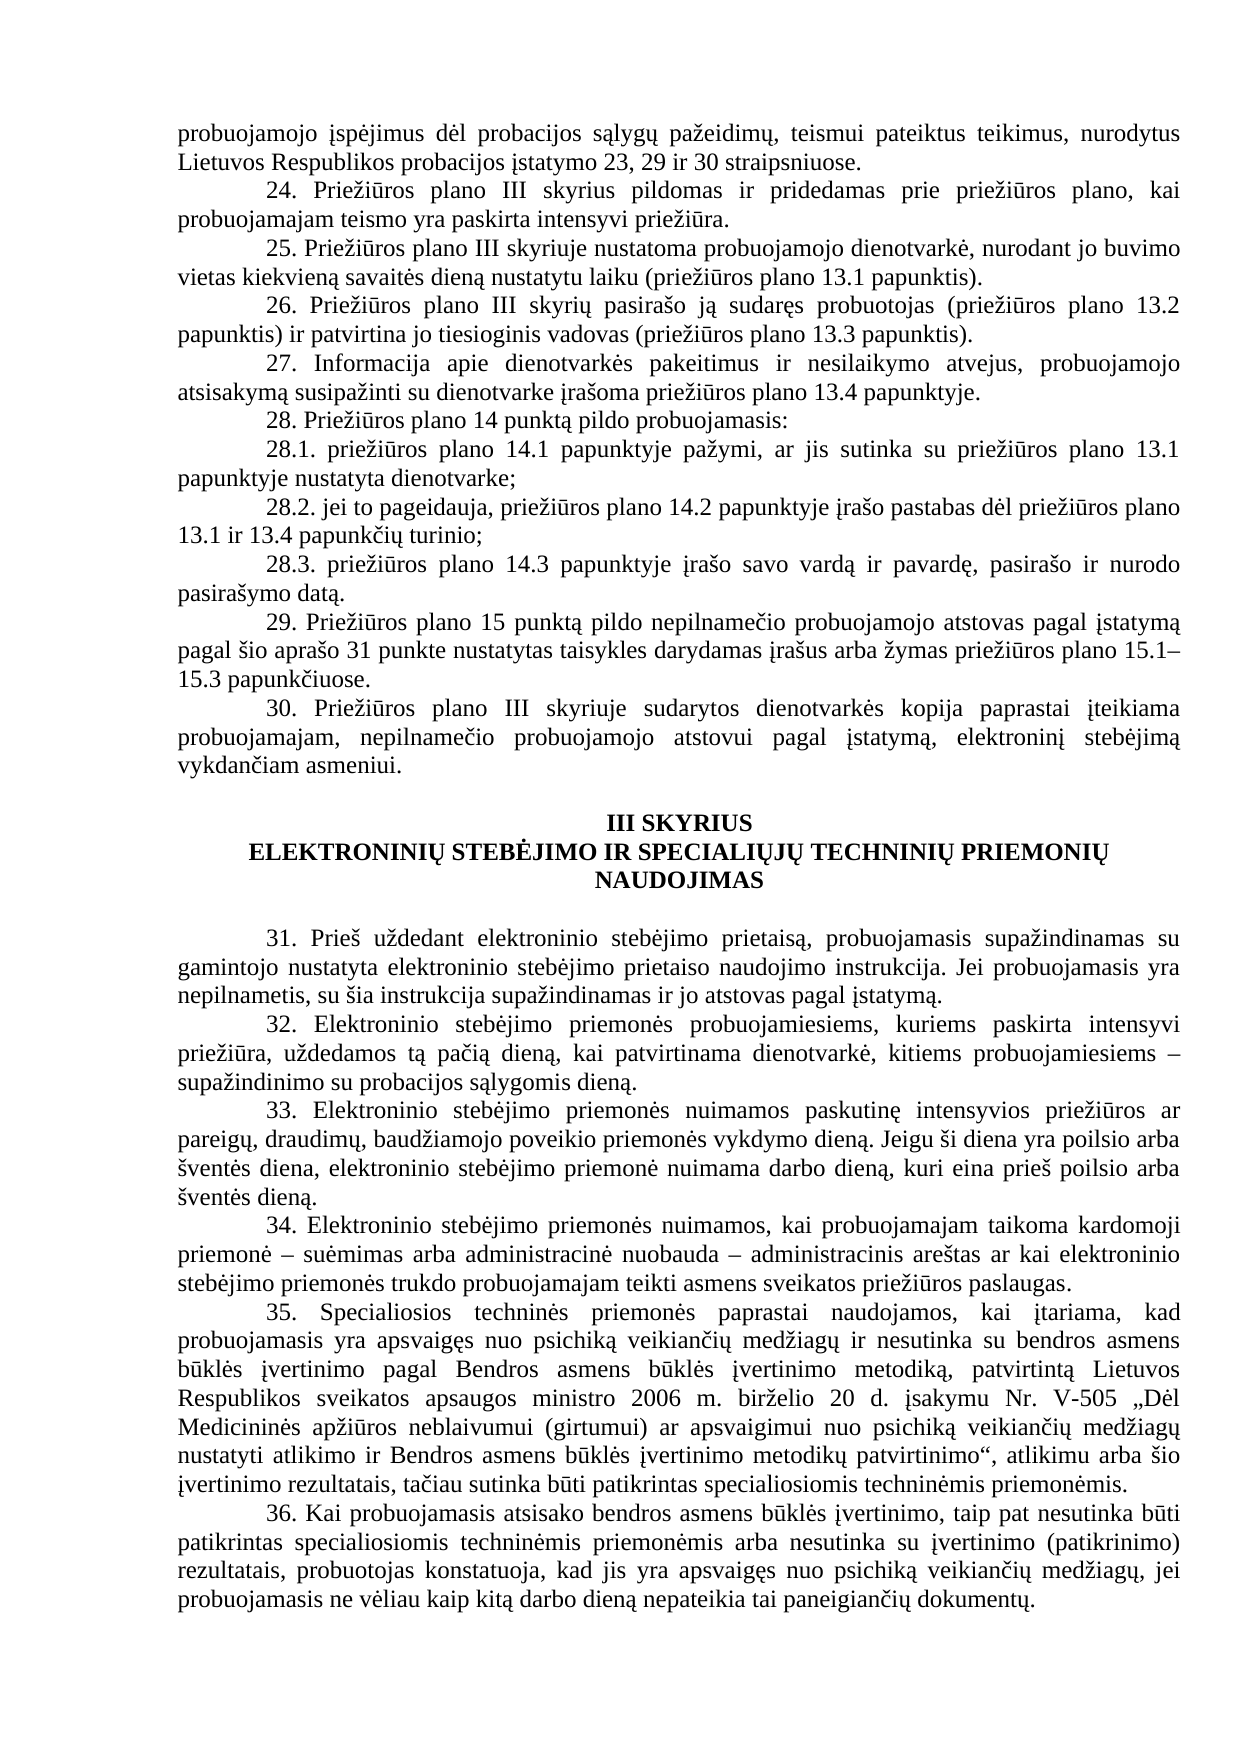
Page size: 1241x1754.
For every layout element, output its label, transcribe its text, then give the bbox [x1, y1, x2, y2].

text 33. Elektroninio stebėjimo priemonės nuimamos paskutinę intensyvios priežiūros ar pareigų, draudimų, baudžiamojo poveikio priemonės vykdymo dieną. Jeigu ši diena yra poilsio arba šventės diena, elektroninio stebėjimo priemonė nuimama darbo dieną, kuri eina prieš poilsio arba šventės dieną. [177, 1096, 1181, 1211]
text 34. Elektroninio stebėjimo priemonės nuimamos, kai probuojamajam taikoma kardomoji priemonė – suėmimas arba administracinė nuobauda – administracinis areštas ar kai elektroninio stebėjimo priemonės trukdo probuojamajam teikti asmens sveikatos priežiūros paslaugas. [177, 1211, 1181, 1297]
text 27. Informacija apie dienotvarkės pakeitimus ir nesilaikymo atvejus, probuojamojo atsisakymą susipažinti su dienotvarke įrašoma priežiūros plano 13.4 papunktyje. [177, 348, 1181, 406]
text 28.3. priežiūros plano 14.3 papunktyje įrašo savo vardą ir pavardę, pasirašo ir nurodo pasirašymo datą. [177, 549, 1181, 607]
text 28. Priežiūros plano 14 punktą pildo probuojamasis: [177, 406, 1181, 434]
text 30. Priežiūros plano III skyriuje sudarytos dienotvarkės kopija paprastai įteikiama probuojamajam, nepilnamečio probuojamojo atstovui pagal įstatymą, elektroninį stebėjimą vykdančiam asmeniui. [177, 693, 1181, 779]
text 32. Elektroninio stebėjimo priemonės probuojamiesiems, kuriems paskirta intensyvi priežiūra, uždedamos tą pačią dieną, kai patvirtinama dienotvarkė, kitiems probuojamiesiems – supažindinimo su probacijos sąlygomis dieną. [177, 1009, 1181, 1096]
text III SKYRIUS [177, 808, 1181, 837]
text 28.1. priežiūros plano 14.1 papunktyje pažymi, ar jis sutinka su priežiūros plano 13.1 papunktyje nustatyta dienotvarke; [177, 434, 1181, 492]
text probuojamojo įspėjimus dėl probacijos sąlygų pažeidimų, teismui pateiktus teikimus, nurodytus Lietuvos Respublikos probacijos įstatymo 23, 29 ir 30 straipsniuose. [177, 118, 1181, 176]
text 29. Priežiūros plano 15 punktą pildo nepilnamečio probuojamojo atstovas pagal įstatymą pagal šio aprašo 31 punkte nustatytas taisykles darydamas įrašus arba žymas priežiūros plano 15.1–15.3 papunkčiuose. [177, 607, 1181, 693]
text 26. Priežiūros plano III skyrių pasirašo ją sudaręs probuotojas (priežiūros plano 13.2 papunktis) ir patvirtina jo tiesioginis vadovas (priežiūros plano 13.3 papunktis). [177, 291, 1181, 348]
text 35. Specialiosios techninės priemonės paprastai naudojamos, kai įtariama, kad probuojamasis yra apsvaigęs nuo psichiką veikiančių medžiagų ir nesutinka su bendros asmens būklės įvertinimo pagal Bendros asmens būklės įvertinimo metodiką, patvirtintą Lietuvos Respublikos sveikatos apsaugos ministro 2006 m. birželio 20 d. įsakymu Nr. V-505 „Dėl Medicininės apžiūros neblaivumui (girtumui) ar apsvaigimui nuo psichiką veikiančių medžiagų nustatyti atlikimo ir Bendros asmens būklės įvertinimo metodikų patvirtinimo“, atlikimu arba šio įvertinimo rezultatais, tačiau sutinka būti patikrintas specialiosiomis techninėmis priemonėmis. [177, 1297, 1181, 1498]
text 25. Priežiūros plano III skyriuje nustatoma probuojamojo dienotvarkė, nurodant jo buvimo vietas kiekvieną savaitės dieną nustatytu laiku (priežiūros plano 13.1 papunktis). [177, 233, 1181, 291]
text 31. Prieš uždedant elektroninio stebėjimo prietaisą, probuojamasis supažindinamas su gamintojo nustatyta elektroninio stebėjimo prietaiso naudojimo instrukcija. Jei probuojamasis yra nepilnametis, su šia instrukcija supažindinamas ir jo atstovas pagal įstatymą. [177, 923, 1181, 1009]
text 36. Kai probuojamasis atsisako bendros asmens būklės įvertinimo, taip pat nesutinka būti patikrintas specialiosiomis techninėmis priemonėmis arba nesutinka su įvertinimo (patikrinimo) rezultatais, probuotojas konstatuoja, kad jis yra apsvaigęs nuo psichiką veikiančių medžiagų, jei probuojamasis ne vėliau kaip kitą darbo dieną nepateikia tai paneigiančių dokumentų. [177, 1498, 1181, 1613]
text 28.2. jei to pageidauja, priežiūros plano 14.2 papunktyje įrašo pastabas dėl priežiūros plano 13.1 ir 13.4 papunkčių turinio; [177, 492, 1181, 549]
text 24. Priežiūros plano III skyrius pildomas ir pridedamas prie priežiūros plano, kai probuojamajam teismo yra paskirta intensyvi priežiūra. [177, 176, 1181, 233]
text ELEKTRONINIŲ STEBĖJIMO IR SPECIALIŲJŲ TECHNINIŲ PRIEMONIŲ NAUDOJIMAS [177, 837, 1181, 894]
